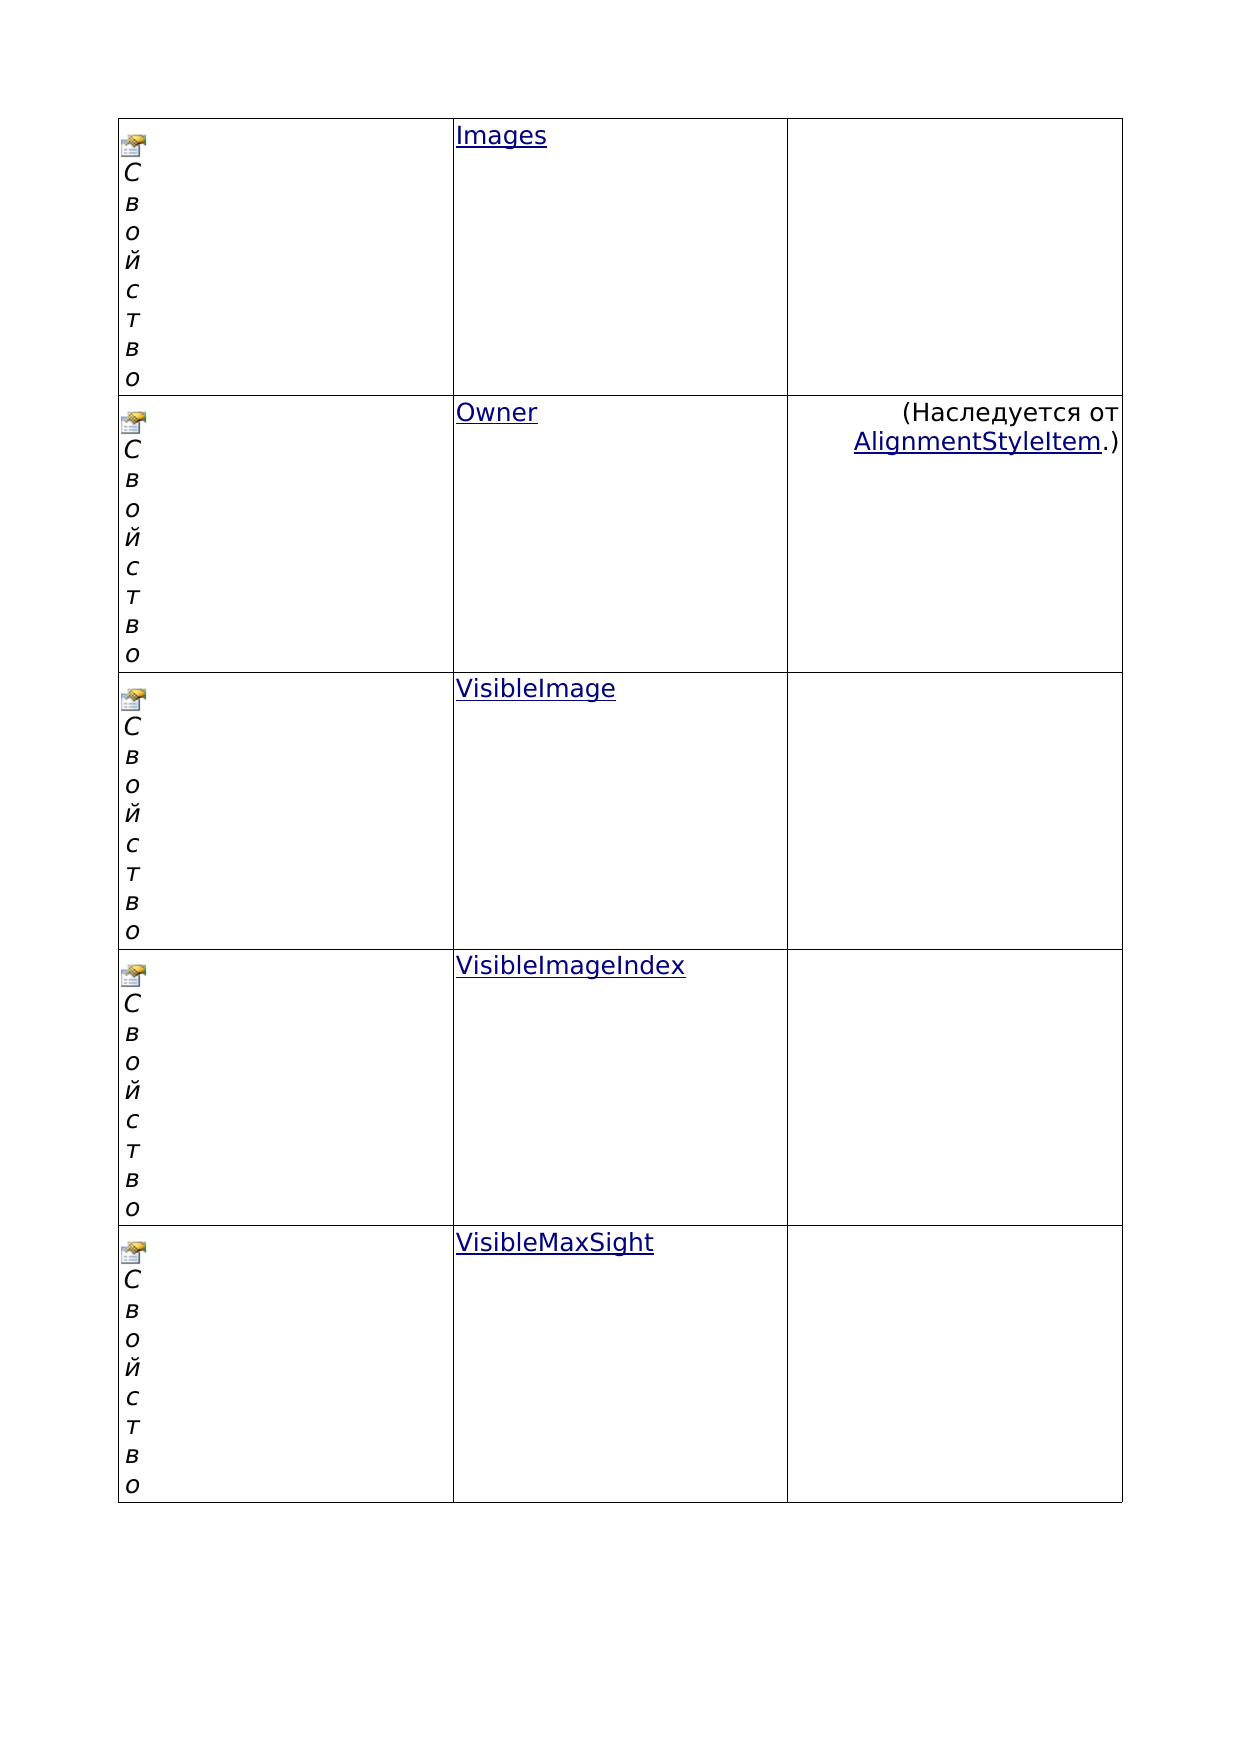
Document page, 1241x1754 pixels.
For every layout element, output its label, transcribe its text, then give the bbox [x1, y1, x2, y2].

picture [121, 687, 147, 713]
table_cell (Наследуется от AlignmentStyleItem.) [788, 396, 1122, 672]
picture [121, 1240, 147, 1266]
table_cell [788, 950, 1122, 1225]
table_cell [119, 950, 453, 1225]
table_cell [119, 1226, 453, 1502]
picture [121, 963, 147, 989]
picture [121, 133, 147, 159]
table_cell [788, 1226, 1122, 1502]
table_cell [119, 396, 453, 672]
table_cell VisibleImageIndex [454, 950, 787, 1225]
table_cell Owner [454, 396, 787, 672]
table_cell [788, 119, 1122, 395]
table_cell [788, 673, 1122, 948]
picture [121, 410, 147, 436]
table_cell [119, 673, 453, 948]
table_cell [119, 119, 453, 395]
table_cell Images [454, 119, 787, 395]
table_cell VisibleMaxSight [454, 1226, 787, 1502]
table_cell VisibleImage [454, 673, 787, 948]
